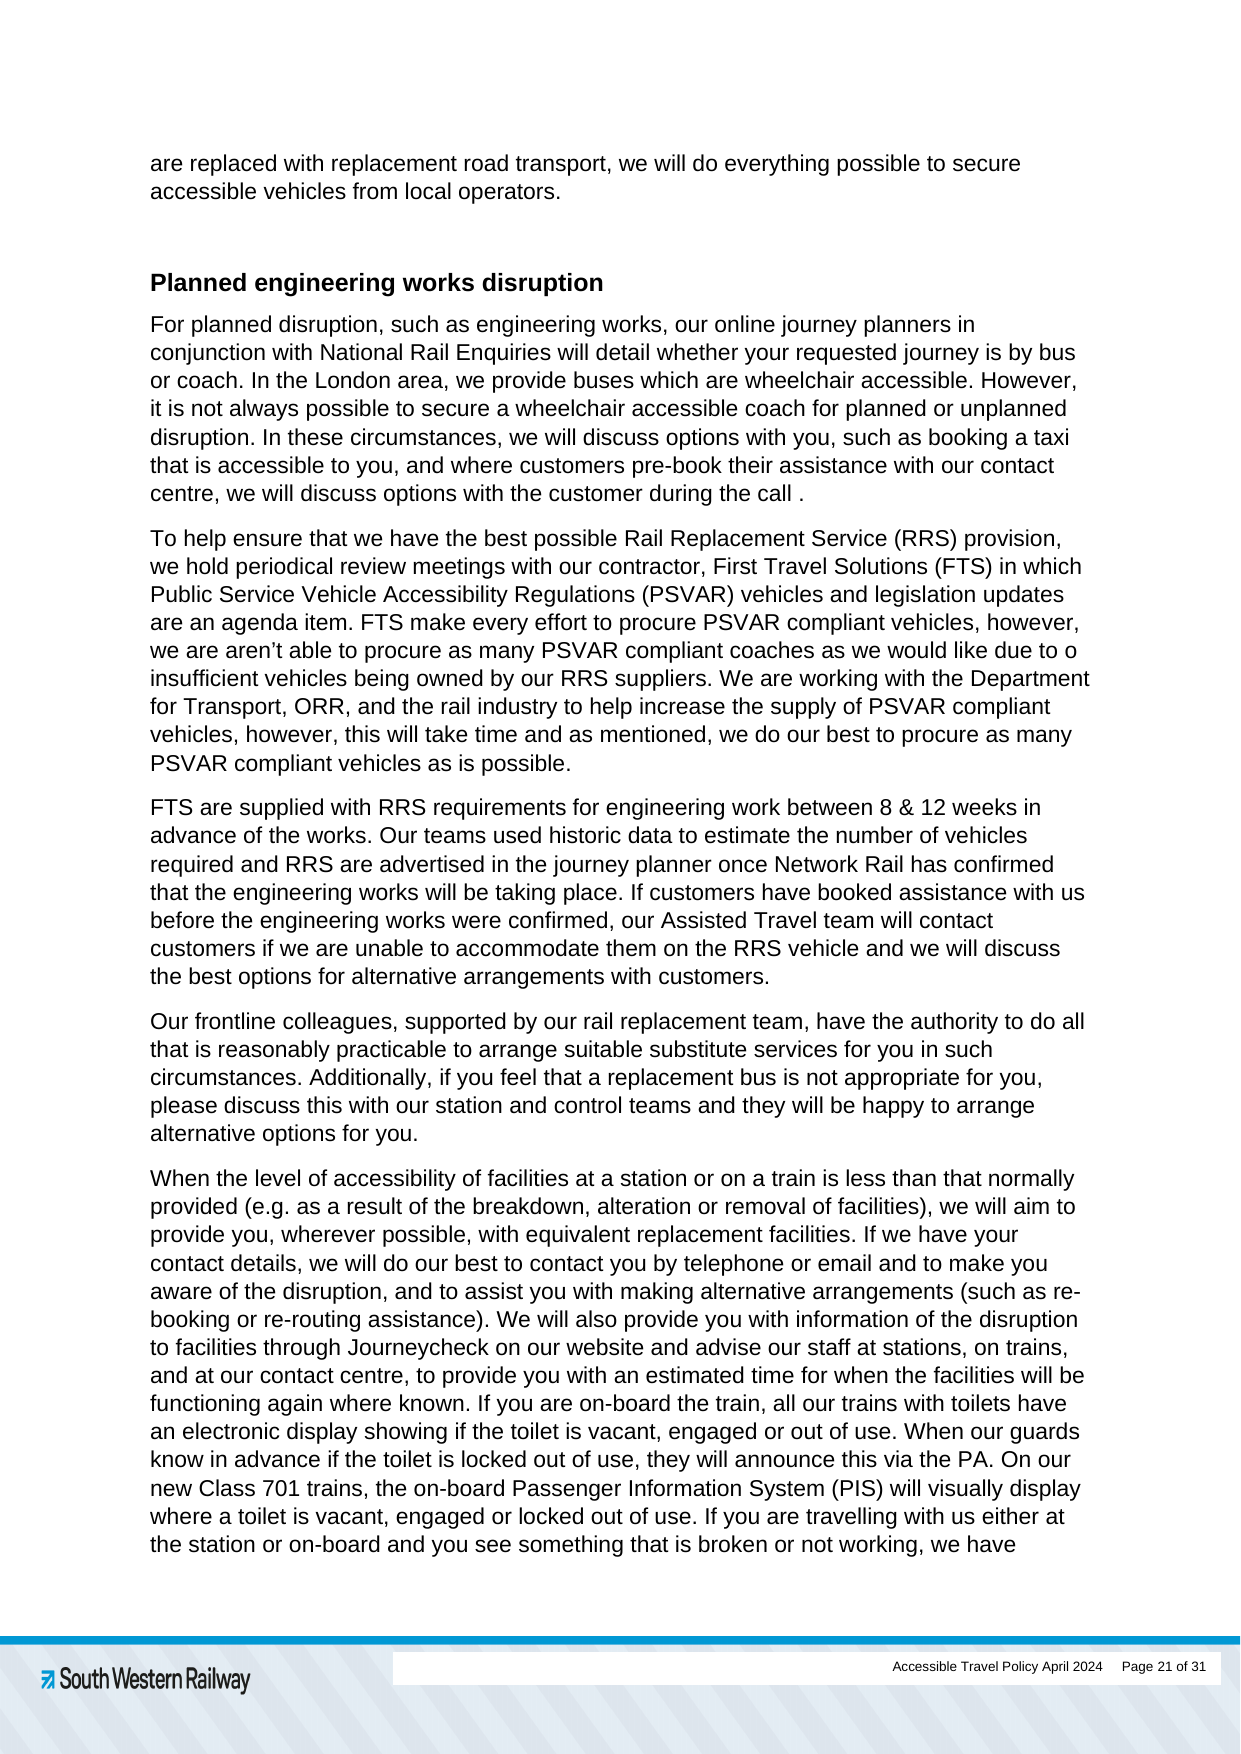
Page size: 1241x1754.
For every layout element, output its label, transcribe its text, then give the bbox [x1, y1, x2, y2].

text are replaced with replacement road transport, we will do everything possible to secure accessible vehicles from local operators. [150, 150, 1090, 204]
text To help ensure that we have the best possible Rail Replacement Service (RRS) provision, we hold periodical review meetings with our contractor, First Travel Solutions (FTS) in which Public Service Vehicle Accessibility Regulations (PSVAR) vehicles and legislation updates are an agenda item. FTS make every effort to procure PSVAR compliant vehicles, however, we are aren’t able to procure as many PSVAR compliant coaches as we would like due to o insufficient vehicles being owned by our RRS suppliers. We are working with the Department for Transport, ORR, and the rail industry to help increase the supply of PSVAR compliant vehicles, however, this will take time and as mentioned, we do our best to procure as many PSVAR compliant vehicles as is possible. [150, 524, 1090, 776]
text When the level of accessibility of facilities at a station or on a train is less than that normally provided (e.g. as a result of the breakdown, alteration or removal of facilities), we will aim to provide you, wherever possible, with equivalent replacement facilities. If we have your contact details, we will do our best to contact you by telephone or email and to make you aware of the disruption, and to assist you with making alternative arrangements (such as re-booking or re-routing assistance). We will also provide you with information of the disruption to facilities through Journeycheck on our website and advise our staff at stations, on trains, and at our contact centre, to provide you with an estimated time for when the facilities will be functioning again where known. If you are on-board the train, all our trains with toilets have an electronic display showing if the toilet is vacant, engaged or out of use. When our guards know in advance if the toilet is locked out of use, they will announce this via the PA. On our new Class 701 trains, the on-board Passenger Information System (PIS) will visually display where a toilet is vacant, engaged or locked out of use. If you are travelling with us either at the station or on-board and you see something that is broken or not working, we have [150, 1165, 1090, 1557]
text For planned disruption, such as engineering works, our online journey planners in conjunction with National Rail Enquiries will detail whether your requested journey is by bus or coach. In the London area, we provide buses which are wheelchair accessible. However, it is not always possible to secure a wheelchair accessible coach for planned or unplanned disruption. In these circumstances, we will discuss options with you, such as booking a taxi that is accessible to you, and where customers pre-book their assistance with our contact centre, we will discuss options with the customer during the call . [150, 311, 1090, 506]
subtitle Planned engineering works disruption [150, 268, 1084, 296]
text Our frontline colleagues, supported by our rail replacement team, have the authority to do all that is reasonably practicable to arrange suitable substitute services for you in such circumstances. Additionally, if you feel that a replacement bus is not appropriate for you, please discuss this with our station and control teams and they will be happy to arrange alternative options for you. [150, 1008, 1090, 1147]
text FTS are supplied with RRS requirements for engineering work between 8 & 12 weeks in advance of the works. Our teams used historic data to estimate the number of vehicles required and RRS are advertised in the journey planner once Network Rail has confirmed that the engineering works will be taking place. If customers have booked assistance with us before the engineering works were confirmed, our Assisted Travel team will contact customers if we are unable to accommodate them on the RRS vehicle and we will discuss the best options for alternative arrangements with customers. [150, 794, 1090, 989]
